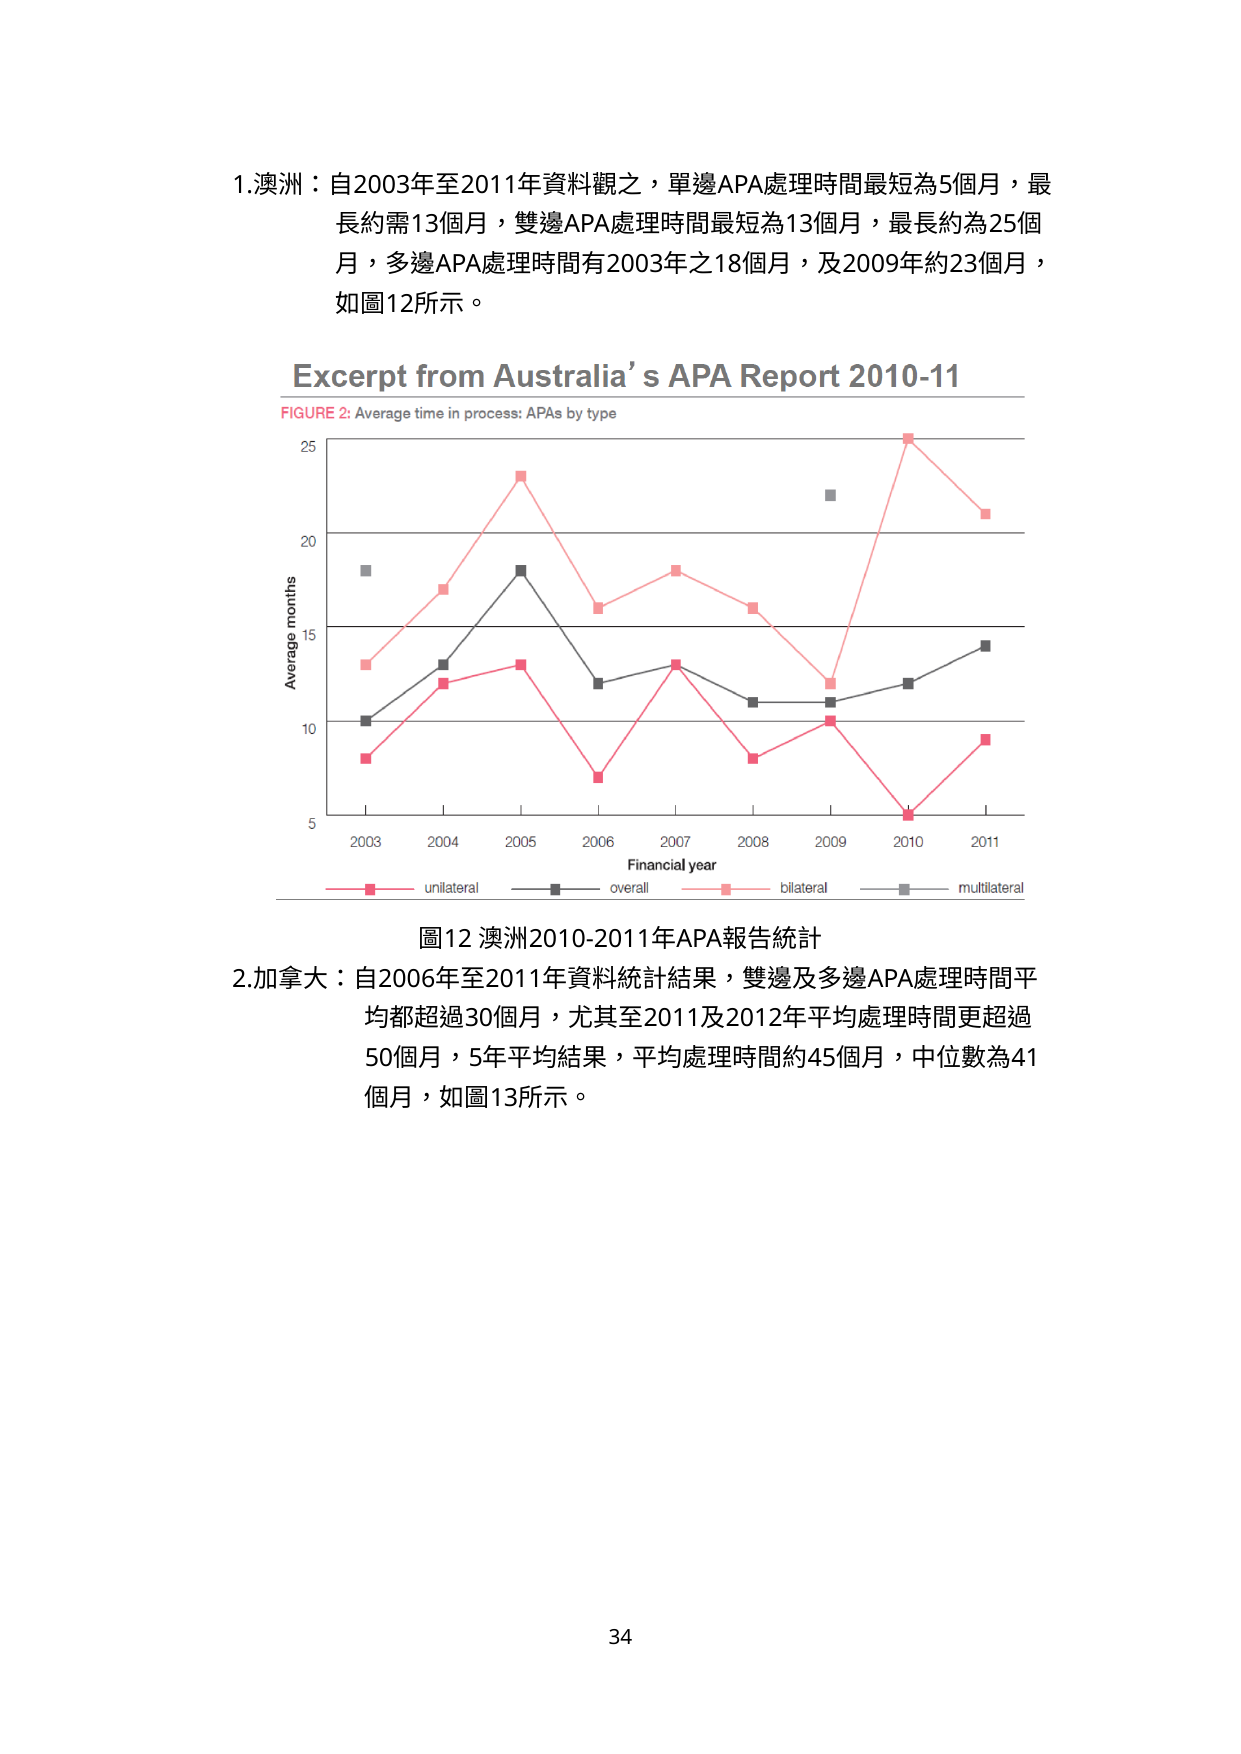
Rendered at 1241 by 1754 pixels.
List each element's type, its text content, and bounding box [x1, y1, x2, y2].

text 2.加拿大：自2006年至2011年資料統計結果，雙邊及多邊APA處理時間平均都超過30個月，尤其至2011及2012年平均處理時間更超過50個月，5年平均結果，平均處理時間約45個月，中位數為41個月，如圖13所示。 [232, 956, 1053, 1115]
text 1.澳洲：自2003年至2011年資料觀之，單邊APA處理時間最短為5個月，最長約需13個月，雙邊APA處理時間最短為13個月，最長約為25個月，多邊APA處理時間有2003年之18個月，及2009年約23個月，如圖12所示。 [232, 163, 1053, 321]
text 圖12 澳洲2010-2011年APA報告統計 [187, 917, 1053, 956]
